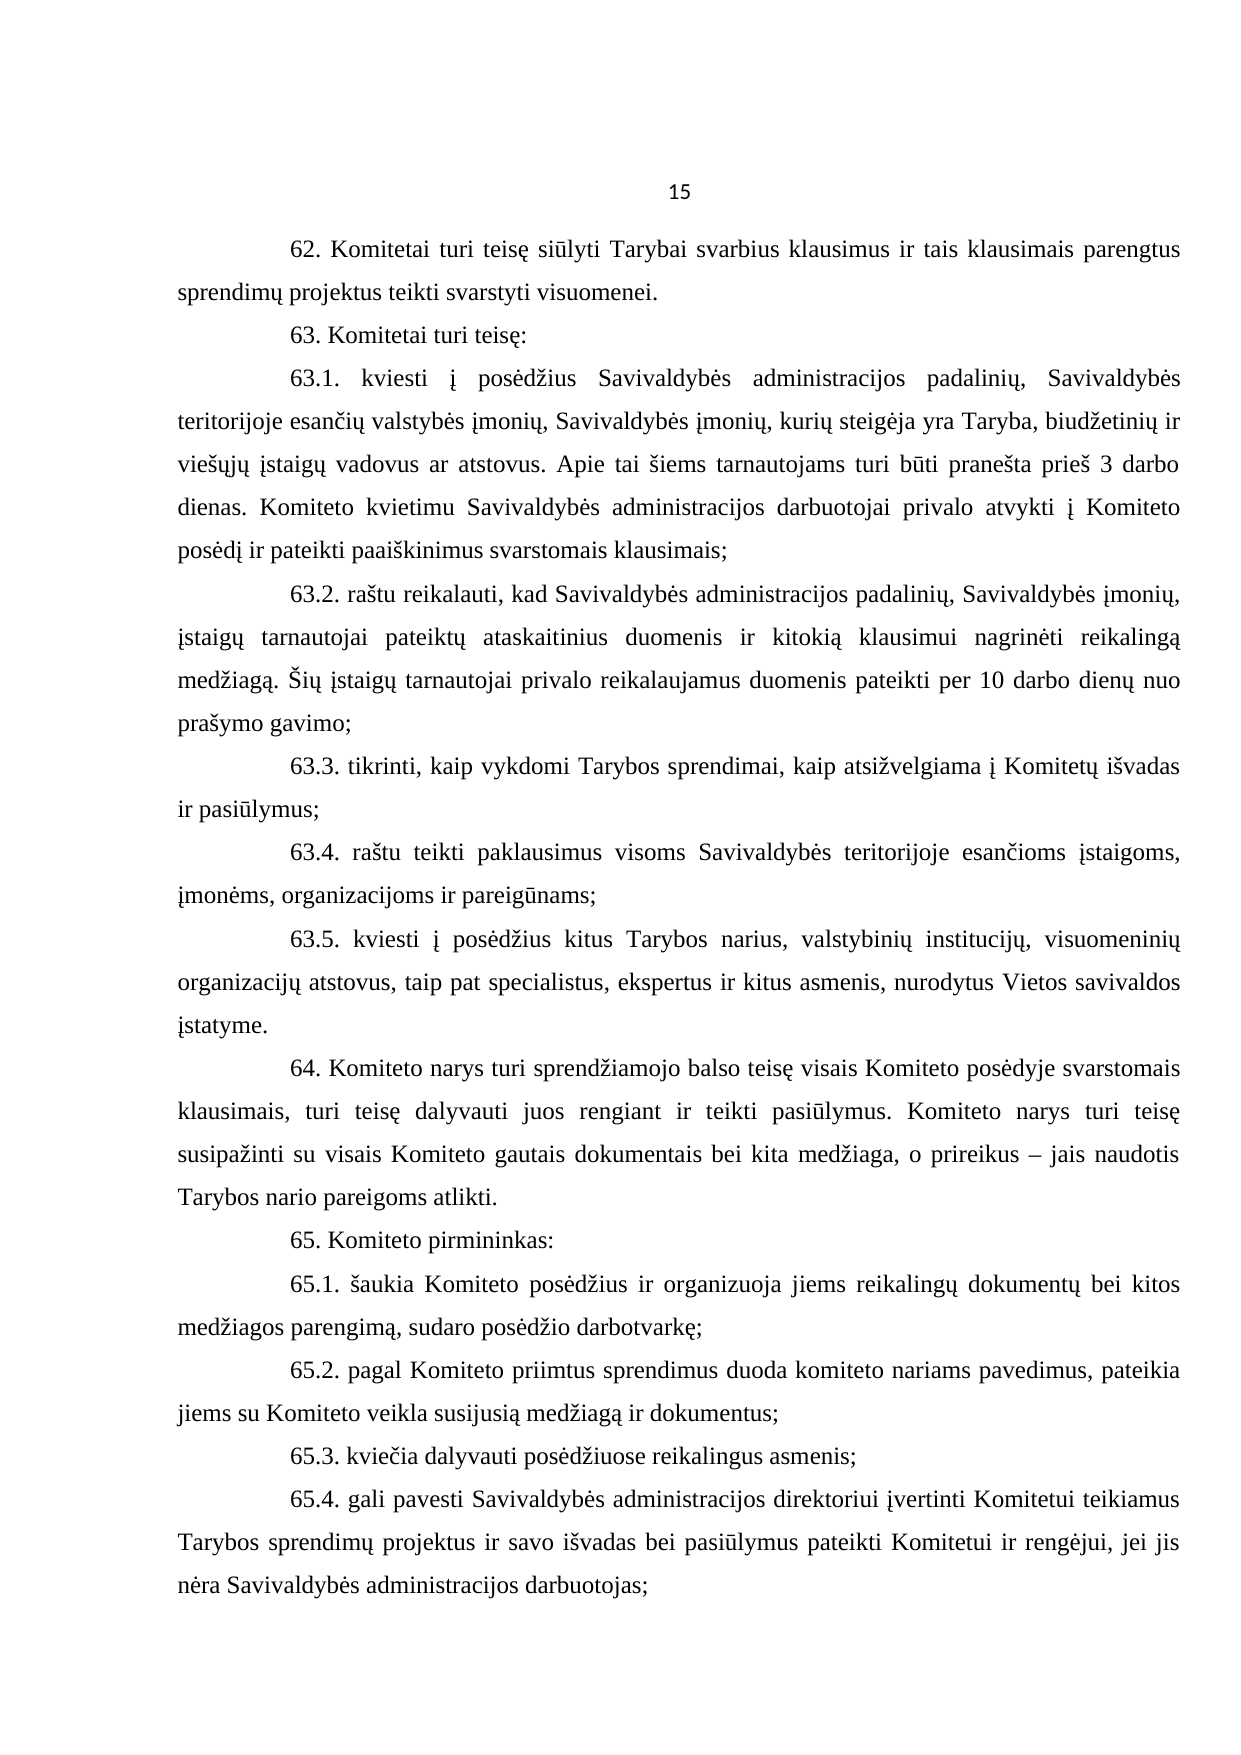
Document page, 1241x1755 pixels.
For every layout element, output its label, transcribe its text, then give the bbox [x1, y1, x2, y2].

text 63. Komitetai turi teisę: [177, 320, 1181, 349]
text 63.3. tikrinti, kaip vykdomi Tarybos sprendimai, kaip atsižvelgiama į Komitetų išvadas ir pasiūlymus; [177, 751, 1181, 823]
text 63.2. raštu reikalauti, kad Savivaldybės administracijos padalinių, Savivaldybės įmonių, įstaigų tarnautojai pateiktų ataskaitinius duomenis ir kitokią klausimui nagrinėti reikalingą medžiagą. Šių įstaigų tarnautojai privalo reikalaujamus duomenis pateikti per 10 darbo dienų nuo prašymo gavimo; [177, 579, 1181, 737]
text 65.3. kviečia dalyvauti posėdžiuose reikalingus asmenis; [177, 1441, 1181, 1470]
text 63.4. raštu teikti paklausimus visoms Savivaldybės teritorijoje esančioms įstaigoms, įmonėms, organizacijoms ir pareigūnams; [177, 837, 1181, 909]
text 65.4. gali pavesti Savivaldybės administracijos direktoriui įvertinti Komitetui teikiamus Tarybos sprendimų projektus ir savo išvadas bei pasiūlymus pateikti Komitetui ir rengėjui, jei jis nėra Savivaldybės administracijos darbuotojas; [177, 1484, 1181, 1599]
text 64. Komiteto narys turi sprendžiamojo balso teisę visais Komiteto posėdyje svarstomais klausimais, turi teisę dalyvauti juos rengiant ir teikti pasiūlymus. Komiteto narys turi teisę susipažinti su visais Komiteto gautais dokumentais bei kita medžiaga, o prireikus – jais naudotis Tarybos nario pareigoms atlikti. [177, 1053, 1181, 1211]
text 65.1. šaukia Komiteto posėdžius ir organizuoja jiems reikalingų dokumentų bei kitos medžiagos parengimą, sudaro posėdžio darbotvarkę; [177, 1269, 1181, 1341]
text 62. Komitetai turi teisę siūlyti Tarybai svarbius klausimus ir tais klausimais parengtus sprendimų projektus teikti svarstyti visuomenei. [177, 234, 1181, 306]
text 65.2. pagal Komiteto priimtus sprendimus duoda komiteto nariams pavedimus, pateikia jiems su Komiteto veikla susijusią medžiagą ir dokumentus; [177, 1355, 1181, 1427]
text 63.1. kviesti į posėdžius Savivaldybės administracijos padalinių, Savivaldybės teritorijoje esančių valstybės įmonių, Savivaldybės įmonių, kurių steigėja yra Taryba, biudžetinių ir viešųjų įstaigų vadovus ar atstovus. Apie tai šiems tarnautojams turi būti pranešta prieš 3 darbo dienas. Komiteto kvietimu Savivaldybės administracijos darbuotojai privalo atvykti į Komiteto posėdį ir pateikti paaiškinimus svarstomais klausimais; [177, 363, 1181, 564]
text 63.5. kviesti į posėdžius kitus Tarybos narius, valstybinių institucijų, visuomeninių organizacijų atstovus, taip pat specialistus, ekspertus ir kitus asmenis, nurodytus Vietos savivaldos įstatyme. [177, 924, 1181, 1039]
text 65. Komiteto pirmininkas: [177, 1226, 1181, 1254]
